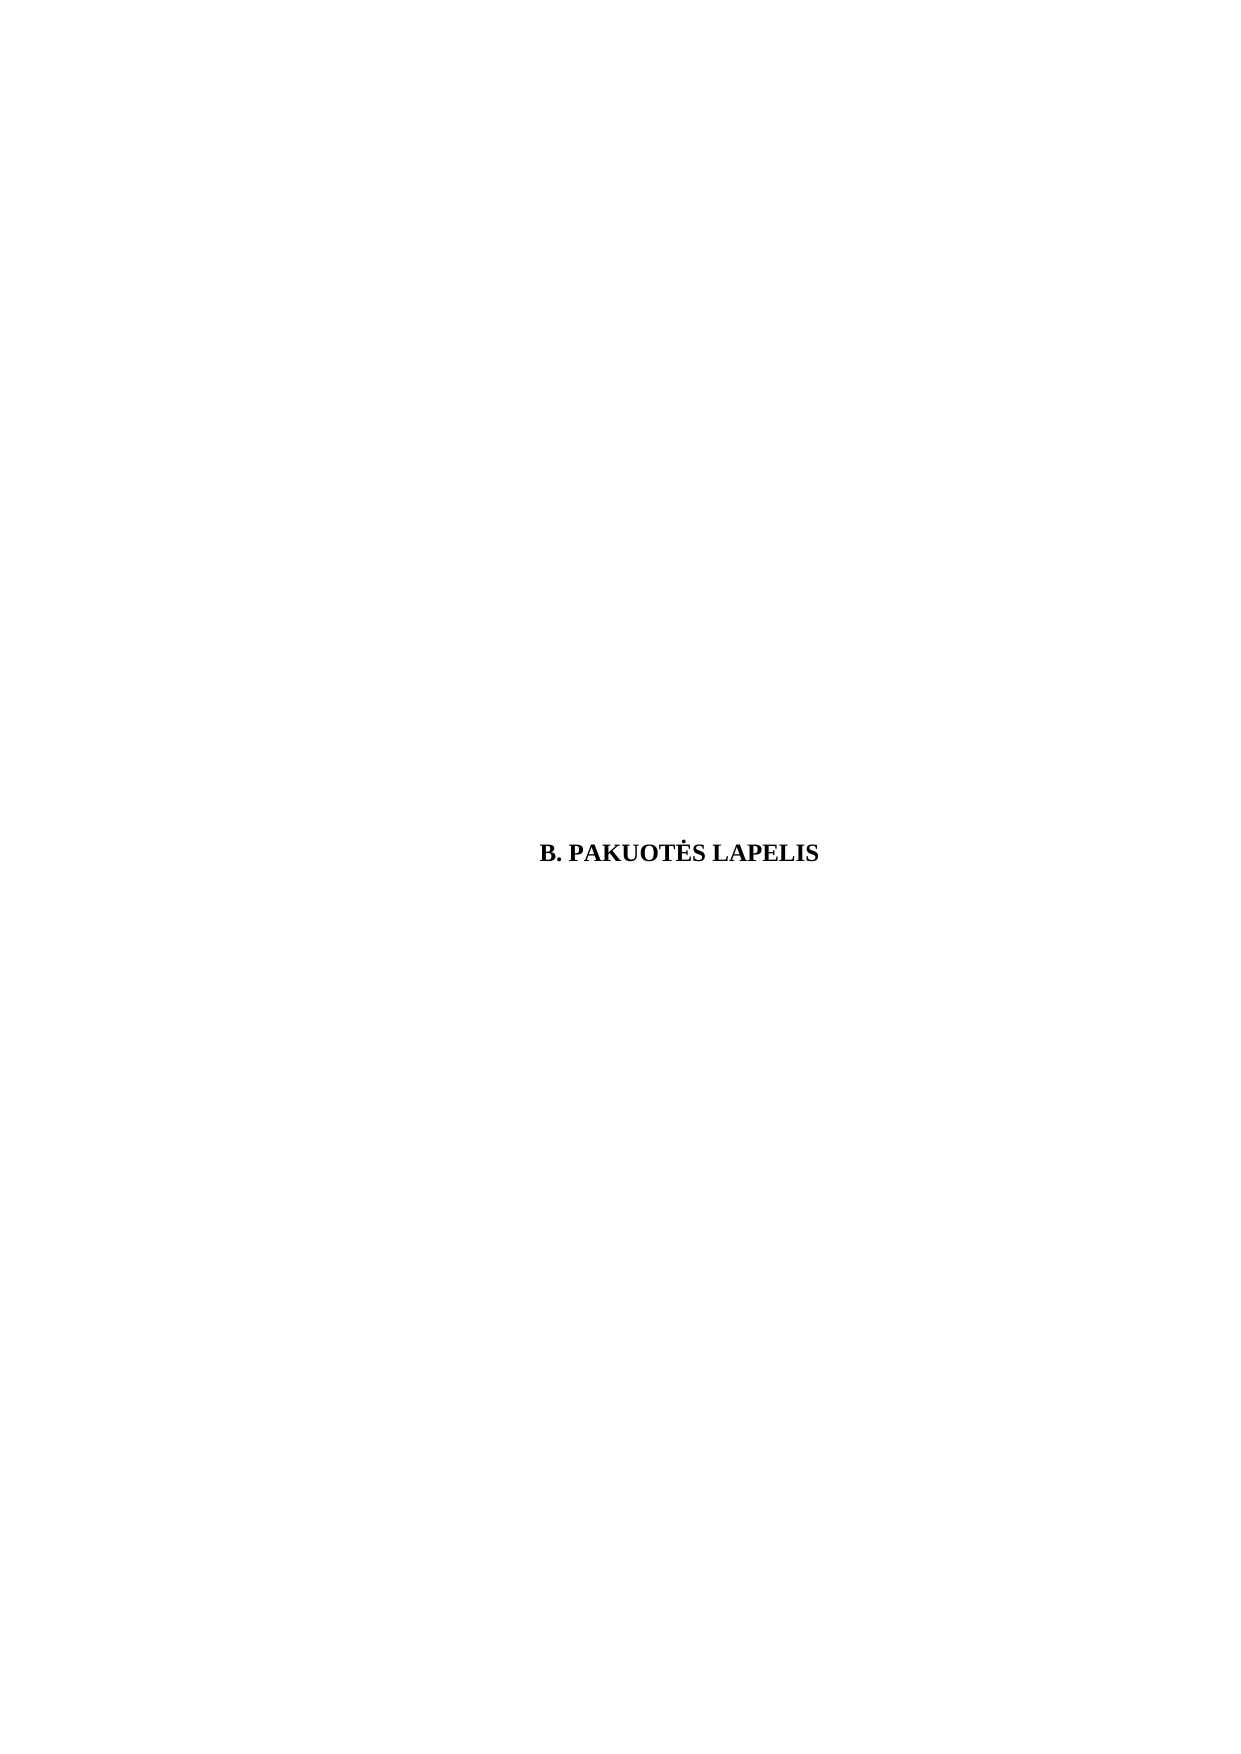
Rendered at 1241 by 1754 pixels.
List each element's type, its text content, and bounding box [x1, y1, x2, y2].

text B. PAKUOTĖS LAPELIS [177, 838, 1181, 867]
